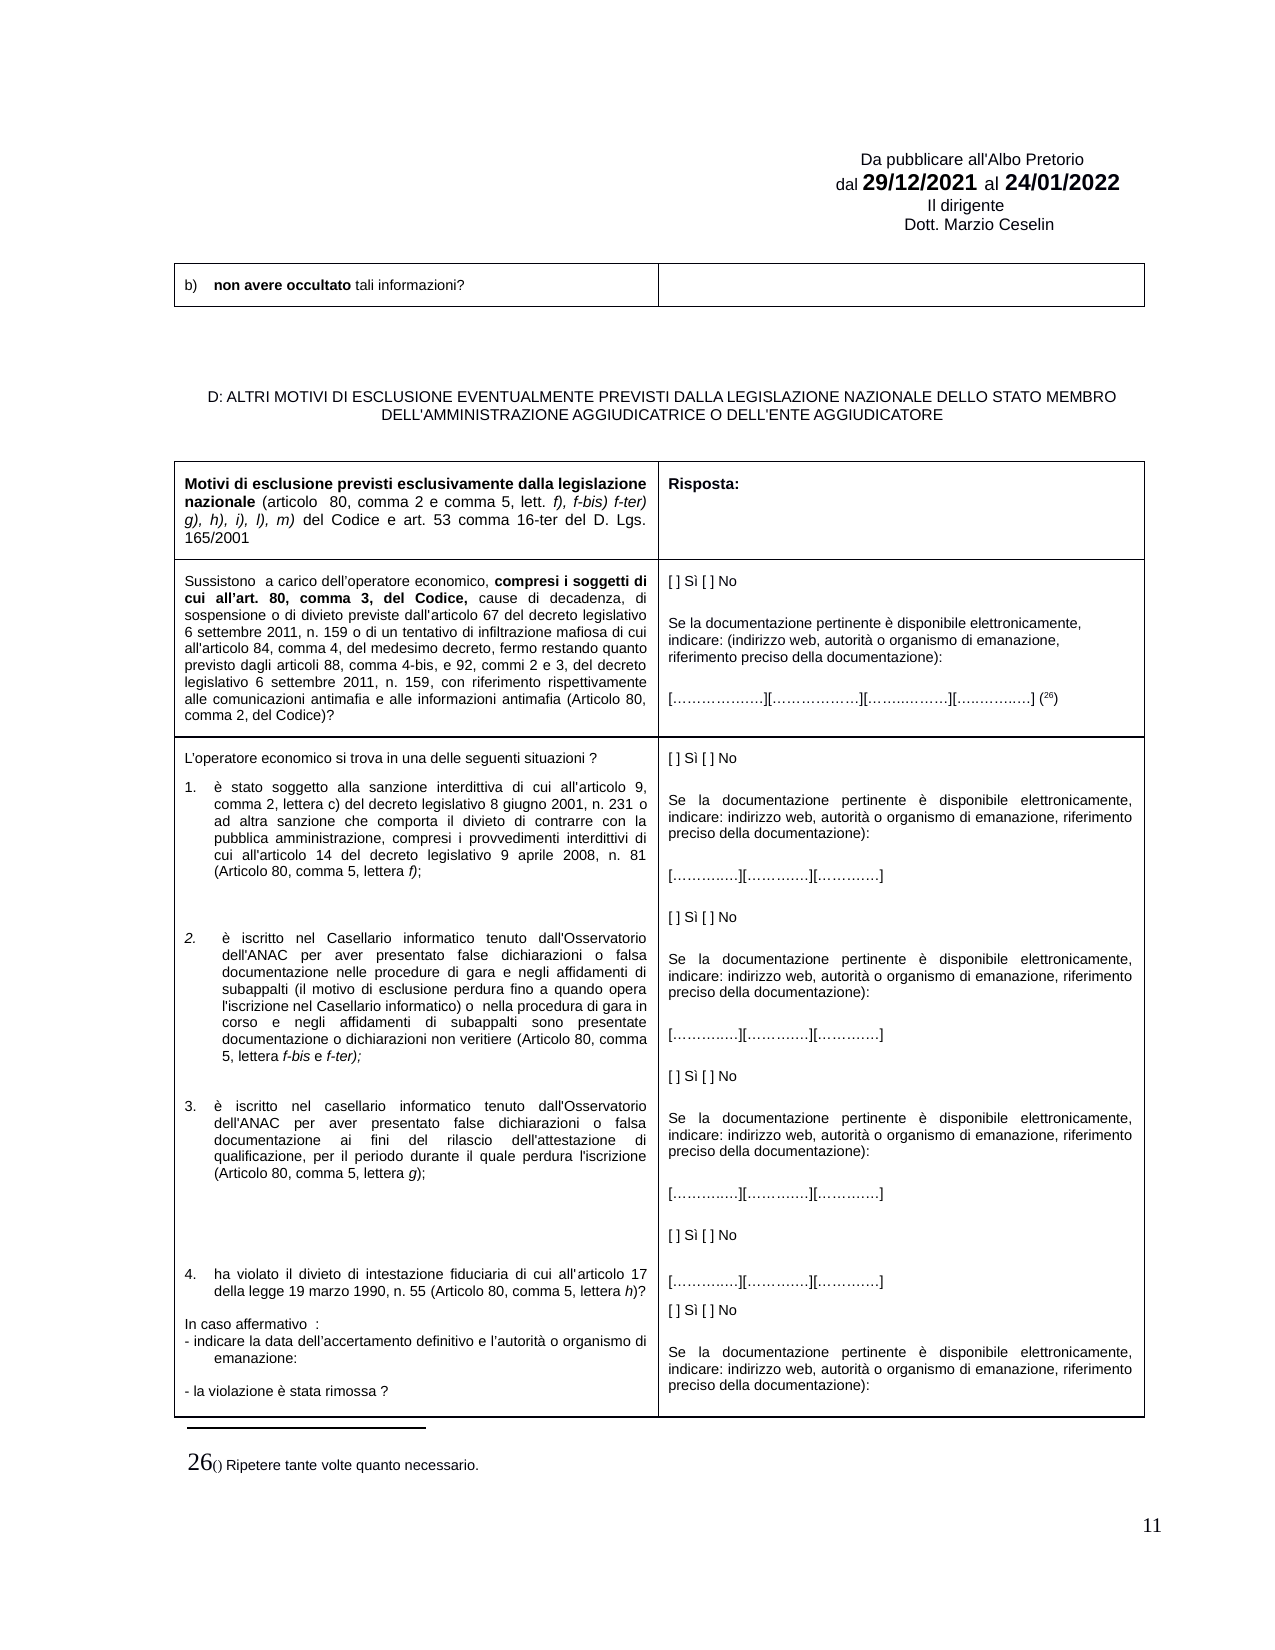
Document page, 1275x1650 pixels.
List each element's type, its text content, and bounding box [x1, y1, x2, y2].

table_cell b) non avere occultato tali informazioni? [175, 264, 658, 306]
table_header Motivi di esclusione previsti esclusivamente dalla legislazione nazionale (articolo 80, comma 2 e comma 5, lett. f), f-bis) f-ter) g), h), i), l), m) del Codice e art. 53 comma 16-ter del D. Lgs. 165/2001 [175, 462, 658, 559]
table_cell [659, 264, 1144, 306]
table_cell L’operatore economico si trova in una delle seguenti situazioni ? è stato soggetto alla sanzione interdittiva di cui all'articolo 9, comma 2, lettera c) del decreto legislativo 8 giugno 2001, n. 231 o ad altra sanzione che comporta il divieto di contrarre con la pubblica amministrazione, compresi i provvedimenti interdittivi di cui all'articolo 14 del decreto legislativo 9 aprile 2008, n. 81 (Articolo 80, comma 5, lettera f); è iscritto nel Casellario informatico tenuto dall'Osservatorio dell'ANAC per aver presentato false dichiarazioni o falsa documentazione nelle procedure di gara e negli affidamenti di subappalti (il motivo di esclusione perdura fino a quando opera l'iscrizione nel Casellario informatico) o nella procedura di gara in corso e negli affidamenti di subappalti sono presentate documentazione o dichiarazioni non veritiere (Articolo 80, comma 5, lettera f-bis e f-ter); è iscritto nel casellario informatico tenuto dall'Osservatorio dell'ANAC per aver presentato false dichiarazioni o falsa documentazione ai fini del rilascio dell'attestazione di qualificazione, per il periodo durante il quale perdura l'iscrizione (Articolo 80, comma 5, lettera g); ha violato il divieto di intestazione fiduciaria di cui all'articolo 17 della legge 19 marzo 1990, n. 55 (Articolo 80, comma 5, lettera h)? In caso affermativo : - indicare la data dell’accertamento definitivo e l’autorità o organismo di emanazione: - la violazione è stata rimossa ? è in regola con le norme che disciplinano il diritto al lavoro dei disabili di cui alla legge 12 marzo 1999, n. 68 (Articolo 80, comma 5, lettera i); è stato vittima, o uno dei soggetti di cui all’art. 80, comma 3 del Codice, dei reati previsti e puniti dagli articoli 317 e 629 del codice penale aggravati ai sensi dell'articolo 7 del decreto-legge 13 maggio 1991, n. 152, convertito, con modificazioni, dalla legge 12 luglio 1991, n. 203? In caso affermativo: - ha denunciato i fatti all’autorità giudiziaria? - ricorrono i casi previsti all’articolo 4, primo comma, della Legge 24 novembre 1981, n. 689 (articolo 80, comma 5, lettera l) ? si trova rispetto ad un altro partecipante alla medesima procedura di affidamento, in una situazione di controllo di cui all'articolo 2359 del codice civile o in una qualsiasi relazione, anche di fatto, se la situazione di controllo o la relazione comporti che le offerte sono imputabili ad un unico centro decisionale (articolo 80, comma 5, lettera m)? [175, 738, 658, 1416]
table_cell Sussistono a carico dell’operatore economico, compresi i soggetti di cui all’art. 80, comma 3, del Codice, cause di decadenza, di sospensione o di divieto previste dall'articolo 67 del decreto legislativo 6 settembre 2011, n. 159 o di un tentativo di infiltrazione mafiosa di cui all'articolo 84, comma 4, del medesimo decreto, fermo restando quanto previsto dagli articoli 88, comma 4-bis, e 92, commi 2 e 3, del decreto legislativo 6 settembre 2011, n. 159, con riferimento rispettivamente alle comunicazioni antimafia e alle informazioni antimafia (Articolo 80, comma 2, del Codice)? [175, 560, 658, 736]
table_cell [ ] Sì [ ] No Se la documentazione pertinente è disponibile elettronicamente, indicare: indirizzo web, autorità o organismo di emanazione, riferimento preciso della documentazione): [………..…][……….…][……….…] [ ] Sì [ ] No Se la documentazione pertinente è disponibile elettronicamente, indicare: indirizzo web, autorità o organismo di emanazione, riferimento preciso della documentazione): [………..…][……….…][……….…] [ ] Sì [ ] No Se la documentazione pertinente è disponibile elettronicamente, indicare: indirizzo web, autorità o organismo di emanazione, riferimento preciso della documentazione): [………..…][……….…][……….…] [ ] Sì [ ] No [………..…][……….…][……….…] [ ] Sì [ ] No Se la documentazione pertinente è disponibile elettronicamente, indicare: indirizzo web, autorità o organismo di emanazione, riferimento preciso della documentazione): [659, 738, 1144, 1416]
title D: Altri motivi di esclusione eventualmente previsti dalla legislazione nazionale dello Stato membro dell'amministrazione aggiudicatrice o dell'ente aggiudicatore [187, 388, 1137, 424]
table_header Risposta: [659, 462, 1144, 559]
table_cell [ ] Sì [ ] No Se la documentazione pertinente è disponibile elettronicamente, indicare: (indirizzo web, autorità o organismo di emanazione, riferimento preciso della documentazione): […………….…][………………][……..………][…..……..…] () [659, 560, 1144, 736]
